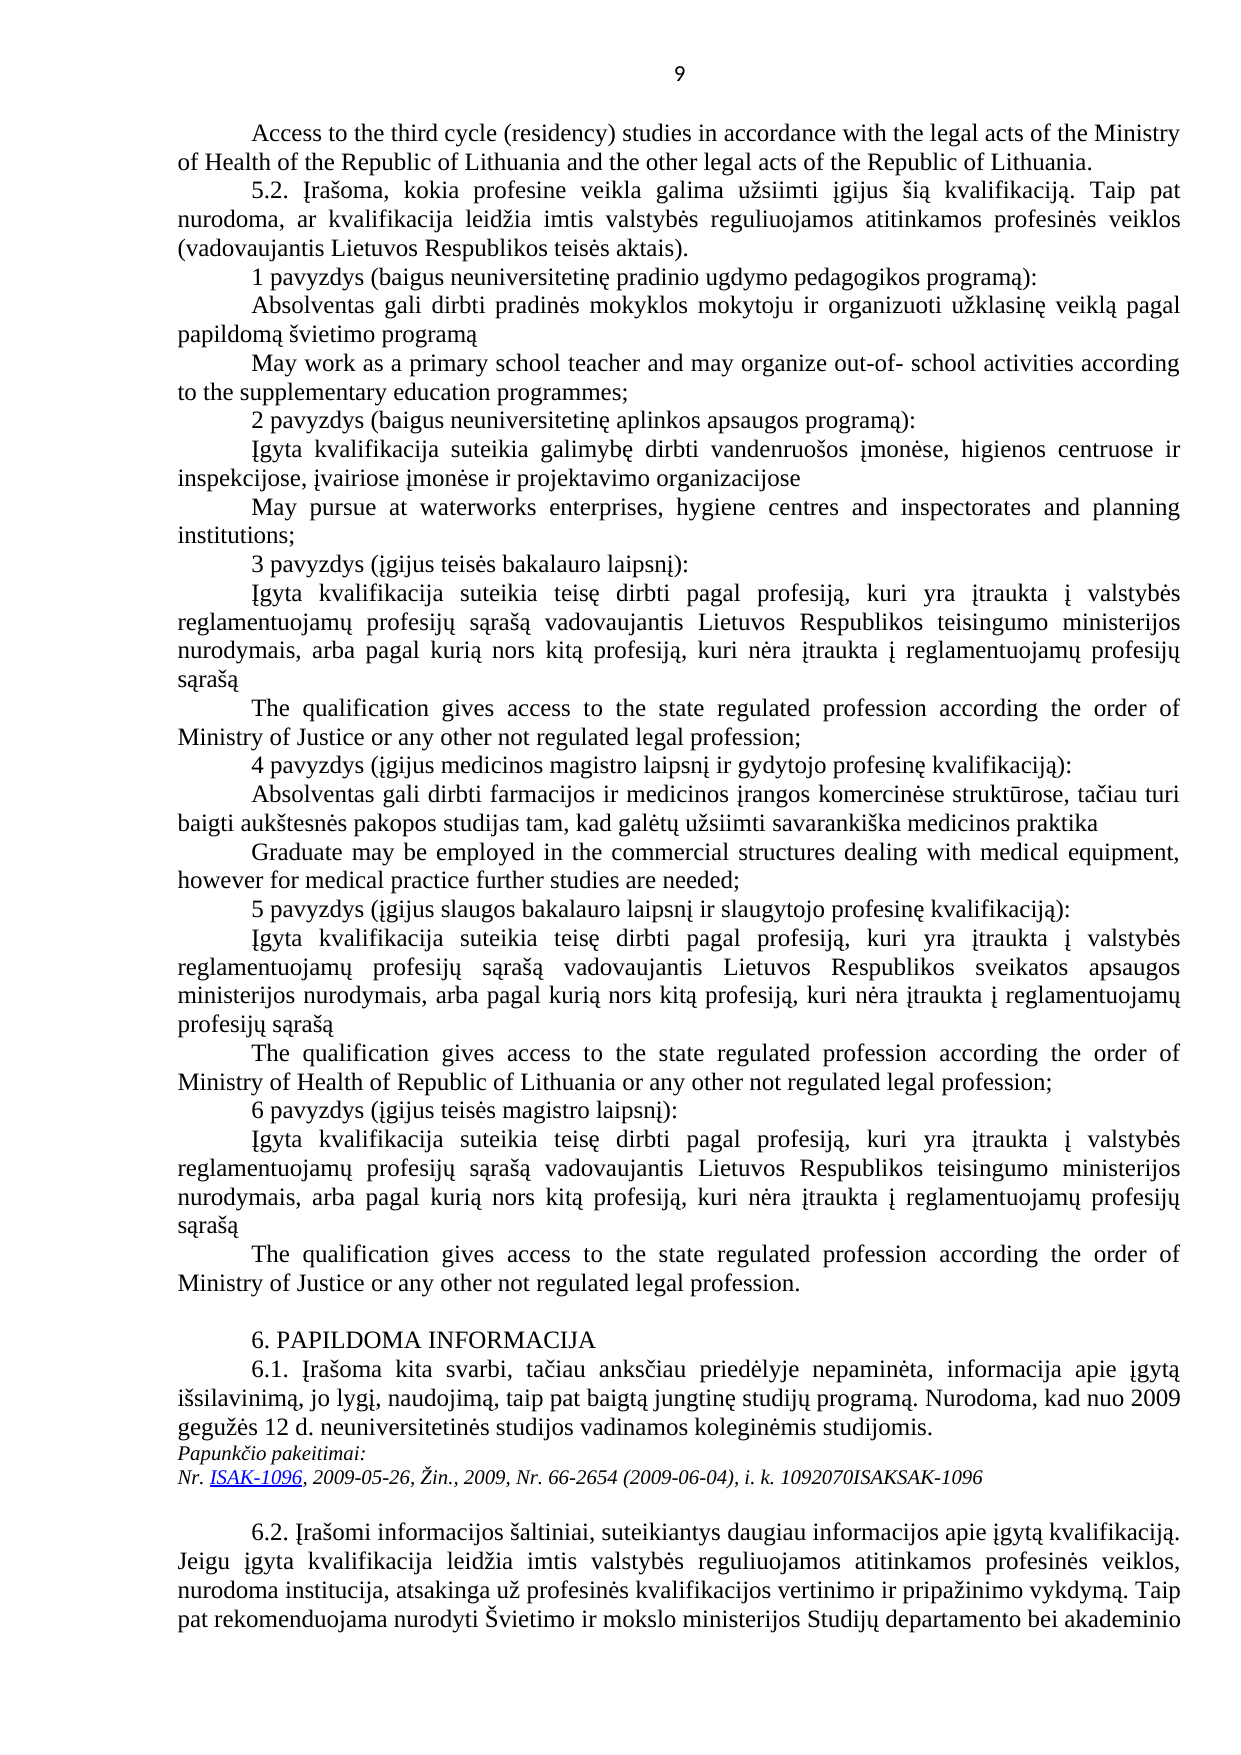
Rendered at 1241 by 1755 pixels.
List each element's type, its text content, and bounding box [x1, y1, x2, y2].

text 4 pavyzdys (įgijus medicinos magistro laipsnį ir gydytojo profesinę kvalifikaciją): [177, 751, 1181, 779]
text 6.2. Įrašomi informacijos šaltiniai, suteikiantys daugiau informacijos apie įgytą kvalifikaciją. Jeigu įgyta kvalifikacija leidžia imtis valstybės reguliuojamos atitinkamos profesinės veiklos, nurodoma institucija, atsakinga už profesinės kvalifikacijos vertinimo ir pripažinimo vykdymą. Taip pat rekomenduojama nurodyti Švietimo ir mokslo ministerijos Studijų departamento bei akademinio [177, 1517, 1181, 1632]
text May work as a primary school teacher and may organize out-of- school activities according to the supplementary education programmes; [177, 348, 1181, 406]
text 3 pavyzdys (įgijus teisės bakalauro laipsnį): [177, 549, 1181, 578]
text Absolventas gali dirbti pradinės mokyklos mokytoju ir organizuoti užklasinę veiklą pagal papildomą švietimo programą [177, 291, 1181, 348]
text Graduate may be employed in the commercial structures dealing with medical equipment, however for medical practice further studies are needed; [177, 837, 1181, 894]
text Įgyta kvalifikacija suteikia teisę dirbti pagal profesiją, kuri yra įtraukta į valstybės reglamentuojamų profesijų sąrašą vadovaujantis Lietuvos Respublikos sveikatos apsaugos ministerijos nurodymais, arba pagal kurią nors kitą profesiją, kuri nėra įtraukta į reglamentuojamų profesijų sąrašą [177, 923, 1181, 1038]
text 6. PAPILDOMA INFORMACIJA [177, 1326, 1181, 1354]
text 6 pavyzdys (įgijus teisės magistro laipsnį): [177, 1096, 1181, 1124]
text The qualification gives access to the state regulated profession according the order of Ministry of Justice or any other not regulated legal profession. [177, 1239, 1181, 1297]
text 6.1. Įrašoma kita svarbi, tačiau anksčiau priedėlyje nepaminėta, informacija apie įgytą išsilavinimą, jo lygį, naudojimą, taip pat baigtą jungtinę studijų programą. Nurodoma, kad nuo 2009 gegužės 12 d. neuniversitetinės studijos vadinamos koleginėmis studijomis. [177, 1354, 1181, 1441]
text 2 pavyzdys (baigus neuniversitetinę aplinkos apsaugos programą): [177, 406, 1181, 434]
text The qualification gives access to the state regulated profession according the order of Ministry of Health of Republic of Lithuania or any other not regulated legal profession; [177, 1038, 1181, 1096]
text Įgyta kvalifikacija suteikia teisę dirbti pagal profesiją, kuri yra įtraukta į valstybės reglamentuojamų profesijų sąrašą vadovaujantis Lietuvos Respublikos teisingumo ministerijos nurodymais, arba pagal kurią nors kitą profesiją, kuri nėra įtraukta į reglamentuojamų profesijų sąrašą [177, 1124, 1181, 1239]
text Įgyta kvalifikacija suteikia galimybę dirbti vandenruošos įmonėse, higienos centruose ir inspekcijose, įvairiose įmonėse ir projektavimo organizacijose [177, 434, 1181, 492]
text Papunkčio pakeitimai: [177, 1441, 1181, 1465]
text 1 pavyzdys (baigus neuniversitetinę pradinio ugdymo pedagogikos programą): [177, 262, 1181, 291]
text Įgyta kvalifikacija suteikia teisę dirbti pagal profesiją, kuri yra įtraukta į valstybės reglamentuojamų profesijų sąrašą vadovaujantis Lietuvos Respublikos teisingumo ministerijos nurodymais, arba pagal kurią nors kitą profesiją, kuri nėra įtraukta į reglamentuojamų profesijų sąrašą [177, 578, 1181, 693]
text The qualification gives access to the state regulated profession according the order of Ministry of Justice or any other not regulated legal profession; [177, 693, 1181, 751]
text Absolventas gali dirbti farmacijos ir medicinos įrangos komercinėse struktūrose, tačiau turi baigti aukštesnės pakopos studijas tam, kad galėtų užsiimti savarankiška medicinos praktika [177, 779, 1181, 837]
text Nr. ISAK-1096, 2009-05-26, Žin., 2009, Nr. 66-2654 (2009-06-04), i. k. 1092070ISAKSAK-1096 [177, 1465, 1181, 1489]
text Access to the third cycle (residency) studies in accordance with the legal acts of the Ministry of Health of the Republic of Lithuania and the other legal acts of the Republic of Lithuania. [177, 118, 1181, 176]
text 5.2. Įrašoma, kokia profesine veikla galima užsiimti įgijus šią kvalifikaciją. Taip pat nurodoma, ar kvalifikacija leidžia imtis valstybės reguliuojamos atitinkamos profesinės veiklos (vadovaujantis Lietuvos Respublikos teisės aktais). [177, 176, 1181, 262]
text May pursue at waterworks enterprises, hygiene centres and inspectorates and planning institutions; [177, 492, 1181, 549]
text 5 pavyzdys (įgijus slaugos bakalauro laipsnį ir slaugytojo profesinę kvalifikaciją): [177, 894, 1181, 923]
